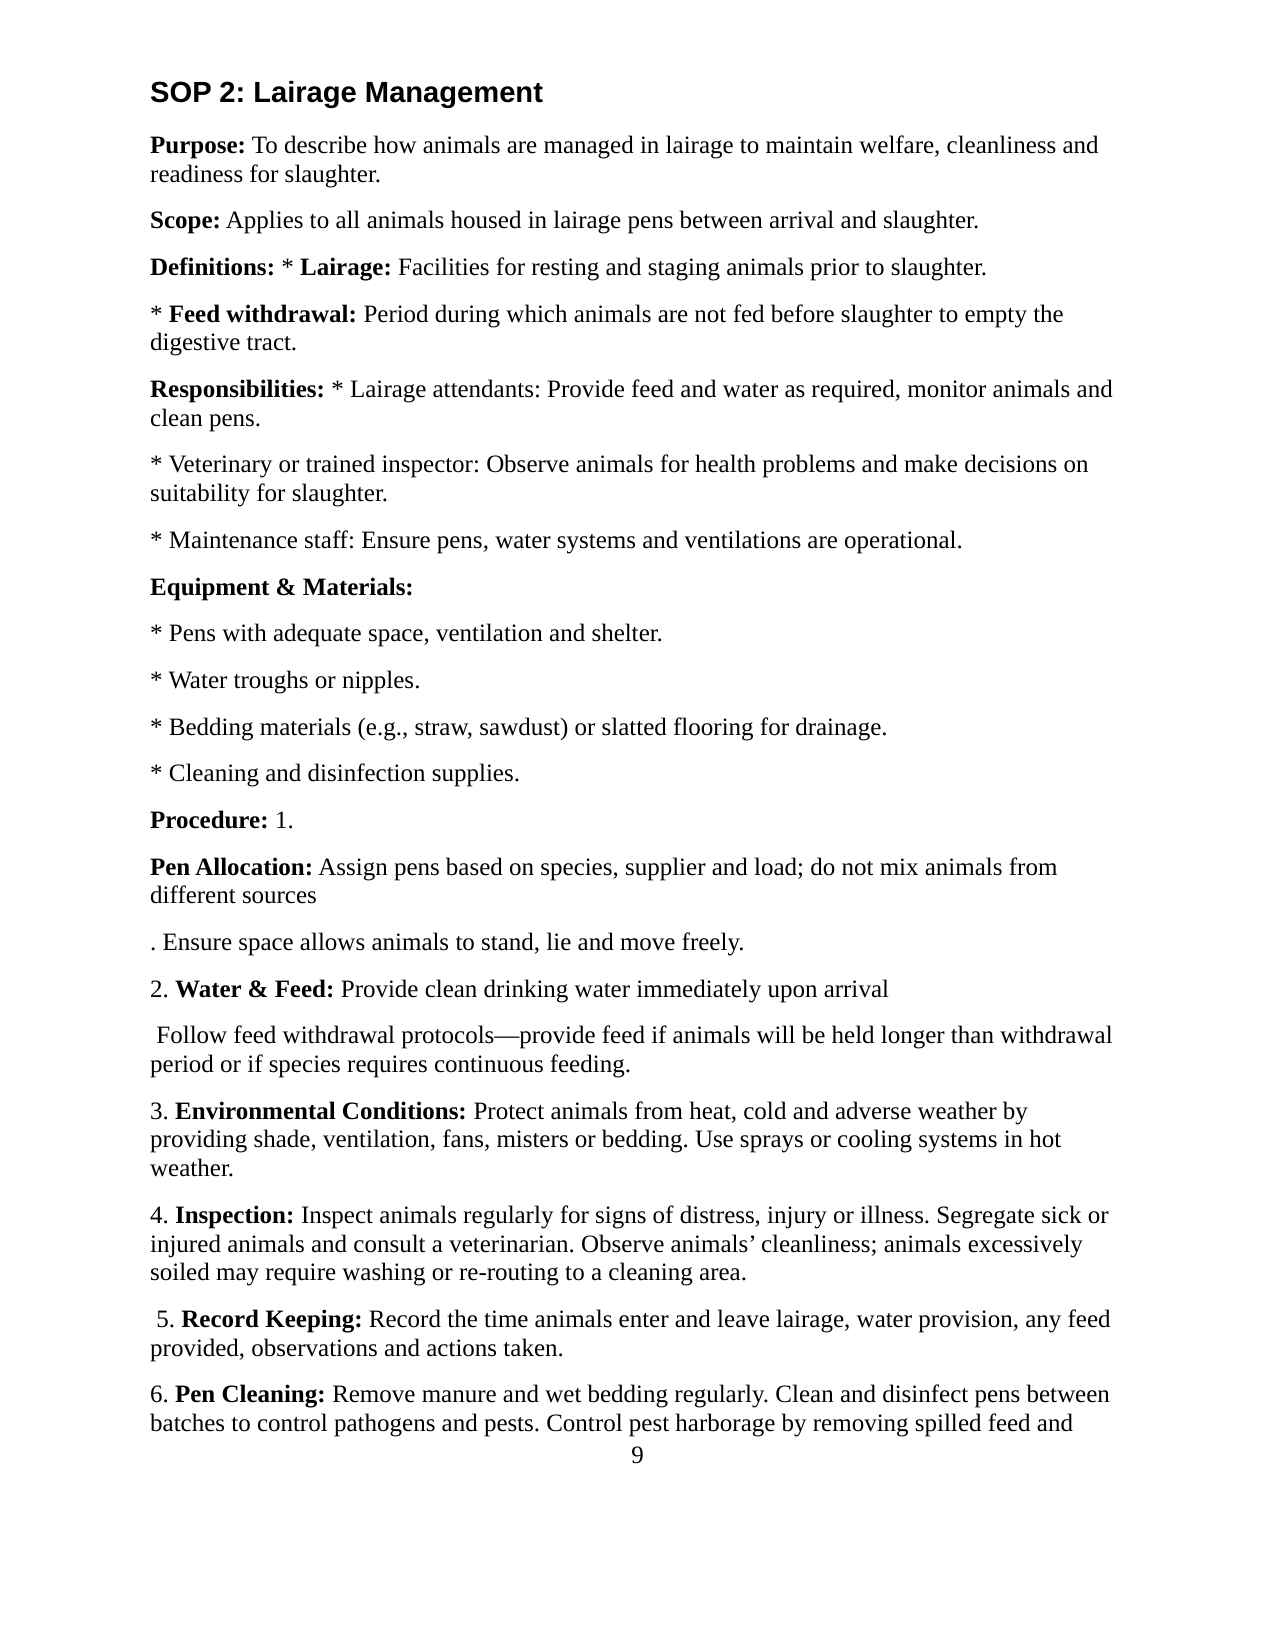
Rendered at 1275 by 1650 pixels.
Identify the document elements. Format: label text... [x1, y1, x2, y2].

text 5. Record Keeping: Record the time animals enter and leave lairage, water provision, any feed provided, observations and actions taken. [150, 1304, 1125, 1362]
text 4. Inspection: Inspect animals regularly for signs of distress, injury or illness. Segregate sick or injured animals and consult a veterinarian. Observe animals’ cleanliness; animals excessively soiled may require washing or re‑routing to a cleaning area. [150, 1200, 1125, 1286]
text Purpose: To describe how animals are managed in lairage to maintain welfare, cleanliness and readiness for slaughter. [150, 130, 1125, 187]
text Procedure: 1. [150, 805, 1125, 834]
text 6. Pen Cleaning: Remove manure and wet bedding regularly. Clean and disinfect pens between batches to control pathogens and pests. Control pest harborage by removing spilled feed and [150, 1379, 1125, 1437]
text * Maintenance staff: Ensure pens, water systems and ventilations are operational. [150, 525, 1125, 554]
text Equipment & Materials: [150, 572, 1125, 600]
subtitle SOP 2: Lairage Management [150, 75, 1125, 108]
text Responsibilities: * Lairage attendants: Provide feed and water as required, monitor animals and clean pens. [150, 374, 1125, 432]
text 3. Environmental Conditions: Protect animals from heat, cold and adverse weather by providing shade, ventilation, fans, misters or bedding. Use sprays or cooling systems in hot weather. [150, 1096, 1125, 1182]
text . Ensure space allows animals to stand, lie and move freely. [150, 927, 1125, 956]
text * Feed withdrawal: Period during which animals are not fed before slaughter to empty the digestive tract. [150, 299, 1125, 356]
text * Pens with adequate space, ventilation and shelter. [150, 618, 1125, 647]
text Pen Allocation: Assign pens based on species, supplier and load; do not mix animals from different sources [150, 852, 1125, 909]
text * Water troughs or nipples. [150, 665, 1125, 694]
text 2. Water & Feed: Provide clean drinking water immediately upon arrival [150, 974, 1125, 1002]
text Follow feed withdrawal protocols—provide feed if animals will be held longer than withdrawal period or if species requires continuous feeding. [150, 1020, 1125, 1078]
text Definitions: * Lairage: Facilities for resting and staging animals prior to slaughter. [150, 252, 1125, 281]
text * Cleaning and disinfection supplies. [150, 758, 1125, 787]
text * Veterinary or trained inspector: Observe animals for health problems and make decisions on suitability for slaughter. [150, 449, 1125, 507]
text Scope: Applies to all animals housed in lairage pens between arrival and slaughter. [150, 205, 1125, 234]
text * Bedding materials (e.g., straw, sawdust) or slatted flooring for drainage. [150, 712, 1125, 740]
